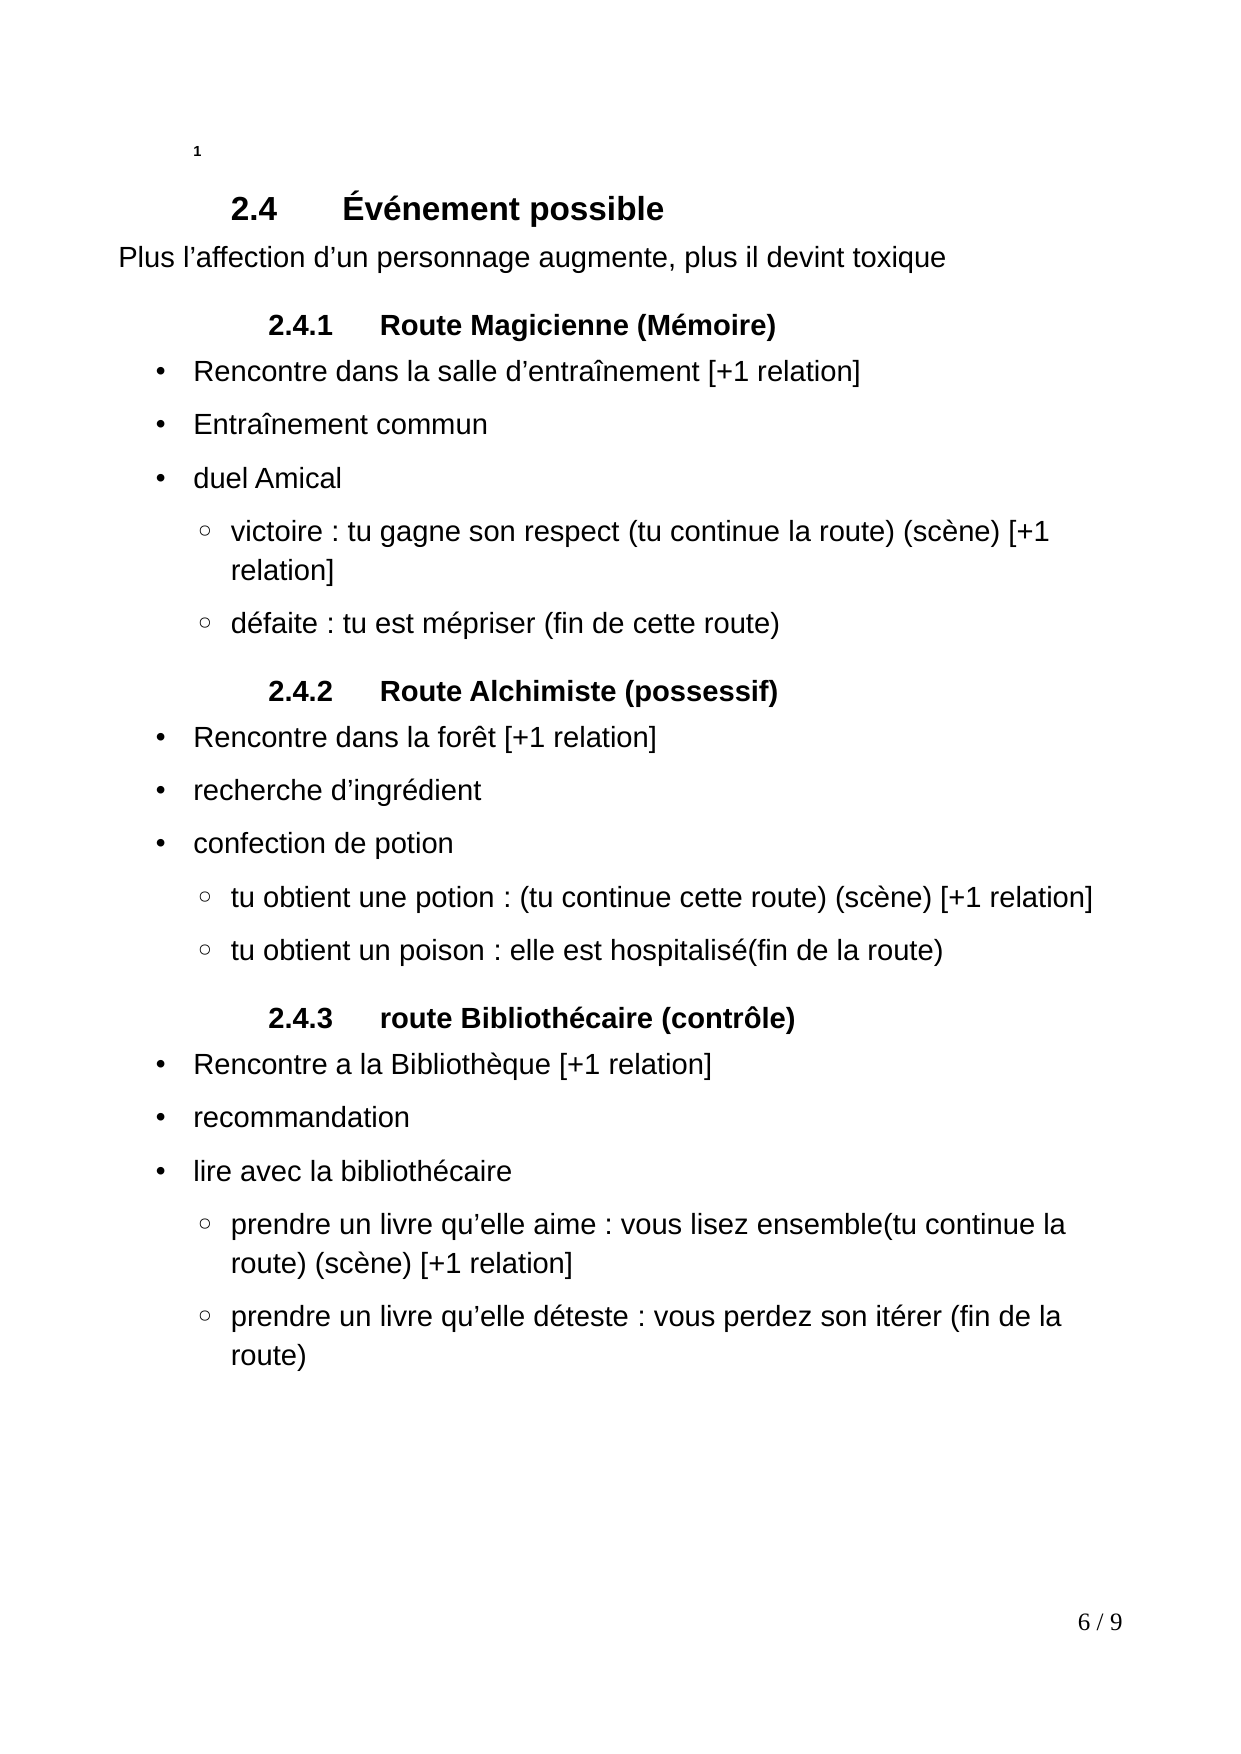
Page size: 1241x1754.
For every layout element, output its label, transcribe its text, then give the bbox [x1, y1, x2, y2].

list Rencontre dans la forêt [+1 relation] [156, 720, 1122, 754]
subtitle Événement possible [231, 189, 1122, 228]
list prendre un livre qu’elle aime : vous lisez ensemble(tu continue la route) (scène) [+1 relation] [193, 1207, 1122, 1279]
list Entraînement commun [156, 407, 1122, 441]
list tu obtient un poison : elle est hospitalisé(fin de la route) [193, 933, 1122, 967]
list lire avec la bibliothécaire [156, 1154, 1122, 1188]
list prendre un livre qu’elle déteste : vous perdez son itérer (fin de la route) [193, 1299, 1122, 1371]
list Rencontre a la Bibliothèque [+1 relation] [156, 1047, 1122, 1081]
subtitle route Bibliothécaire (contrôle) [268, 1001, 1122, 1035]
list confection de potion [156, 827, 1122, 860]
subtitle Route Alchimiste (possessif) [268, 674, 1122, 707]
text Plus l’affection d’un personnage augmente, plus il devint toxique [118, 240, 1122, 274]
list duel Amical [156, 461, 1122, 494]
list recommandation [156, 1101, 1122, 1134]
subtitle Route Magicienne (Mémoire) [268, 308, 1122, 342]
list recherche d’ingrédient [156, 773, 1122, 807]
list tu obtient une potion : (tu continue cette route) (scène) [+1 relation] [193, 880, 1122, 914]
list Rencontre dans la salle d’entraînement [+1 relation] [156, 354, 1122, 388]
list victoire : tu gagne son respect (tu continue la route) (scène) [+1 relation] [193, 514, 1122, 586]
list défaite : tu est mépriser (fin de cette route) [193, 606, 1122, 640]
